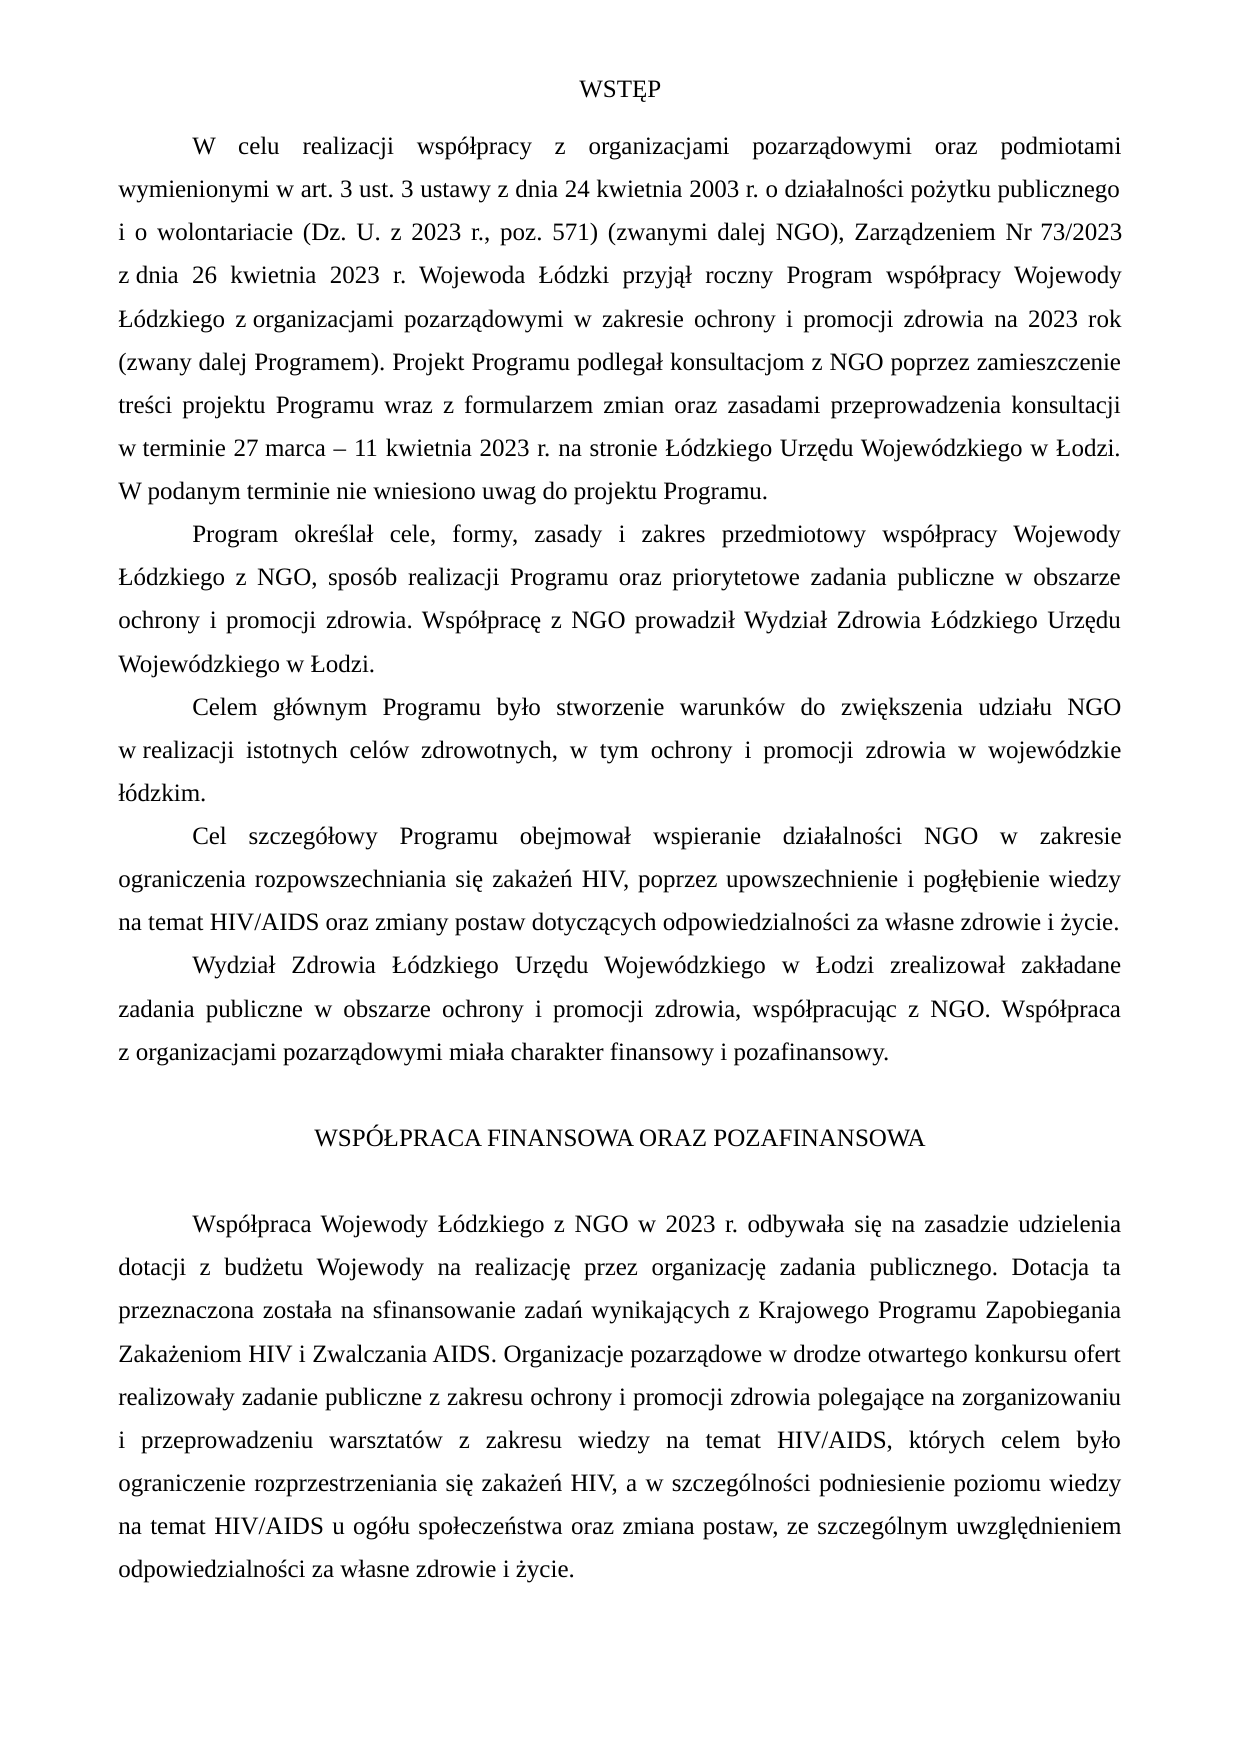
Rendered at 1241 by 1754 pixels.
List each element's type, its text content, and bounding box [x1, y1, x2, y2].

text Program określał cele, formy, zasady i zakres przedmiotowy współpracy Wojewody Łódzkiego z NGO, sposób realizacji Programu oraz priorytetowe zadania publiczne w obszarze ochrony i promocji zdrowia. Współpracę z NGO prowadził Wydział Zdrowia Łódzkiego Urzędu Wojewódzkiego w Łodzi. [118, 519, 1122, 677]
text W celu realizacji współpracy z organizacjami pozarządowymi oraz podmiotami wymienionymi w art. 3 ust. 3 ustawy z dnia 24 kwietnia 2003 r. o działalności pożytku publicznego i o wolontariacie (Dz. U. z 2023 r., poz. 571) (zwanymi dalej NGO), Zarządzeniem Nr 73/2023 z dnia 26 kwietnia 2023 r. Wojewoda Łódzki przyjął roczny Program współpracy Wojewody Łódzkiego z organizacjami pozarządowymi w zakresie ochrony i promocji zdrowia na 2023 rok (zwany dalej Programem). Projekt Programu podlegał konsultacjom z NGO poprzez zamieszczenie treści projektu Programu wraz z formularzem zmian oraz zasadami przeprowadzenia konsultacji w terminie 27 marca – 11 kwietnia 2023 r. na stronie Łódzkiego Urzędu Wojewódzkiego w Łodzi. W podanym terminie nie wniesiono uwag do projektu Programu. [118, 131, 1122, 505]
text WSPÓŁPRACA FINANSOWA ORAZ POZAFINANSOWA [118, 1123, 1122, 1152]
text WSTĘP [118, 74, 1122, 102]
text Celem głównym Programu było stworzenie warunków do zwiększenia udziału NGO w realizacji istotnych celów zdrowotnych, w tym ochrony i promocji zdrowia w wojewódzkie łódzkim. [118, 692, 1122, 807]
text Wydział Zdrowia Łódzkiego Urzędu Wojewódzkiego w Łodzi zrealizował zakładane zadania publiczne w obszarze ochrony i promocji zdrowia, współpracując z NGO. Współpraca z organizacjami pozarządowymi miała charakter finansowy i pozafinansowy. [118, 951, 1122, 1066]
text Cel szczegółowy Programu obejmował wspieranie działalności NGO w zakresie ograniczenia rozpowszechniania się zakażeń HIV, poprzez upowszechnienie i pogłębienie wiedzy na temat HIV/AIDS oraz zmiany postaw dotyczących odpowiedzialności za własne zdrowie i życie. [118, 821, 1122, 936]
text Współpraca Wojewody Łódzkiego z NGO w 2023 r. odbywała się na zasadzie udzielenia dotacji z budżetu Wojewody na realizację przez organizację zadania publicznego. Dotacja ta przeznaczona została na sfinansowanie zadań wynikających z Krajowego Programu Zapobiegania Zakażeniom HIV i Zwalczania AIDS. Organizacje pozarządowe w drodze otwartego konkursu ofert realizowały zadanie publiczne z zakresu ochrony i promocji zdrowia polegające na zorganizowaniu i przeprowadzeniu warsztatów z zakresu wiedzy na temat HIV/AIDS, których celem było ograniczenie rozprzestrzeniania się zakażeń HIV, a w szczególności podniesienie poziomu wiedzy na temat HIV/AIDS u ogółu społeczeństwa oraz zmiana postaw, ze szczególnym uwzględnieniem odpowiedzialności za własne zdrowie i życie. [118, 1209, 1122, 1583]
